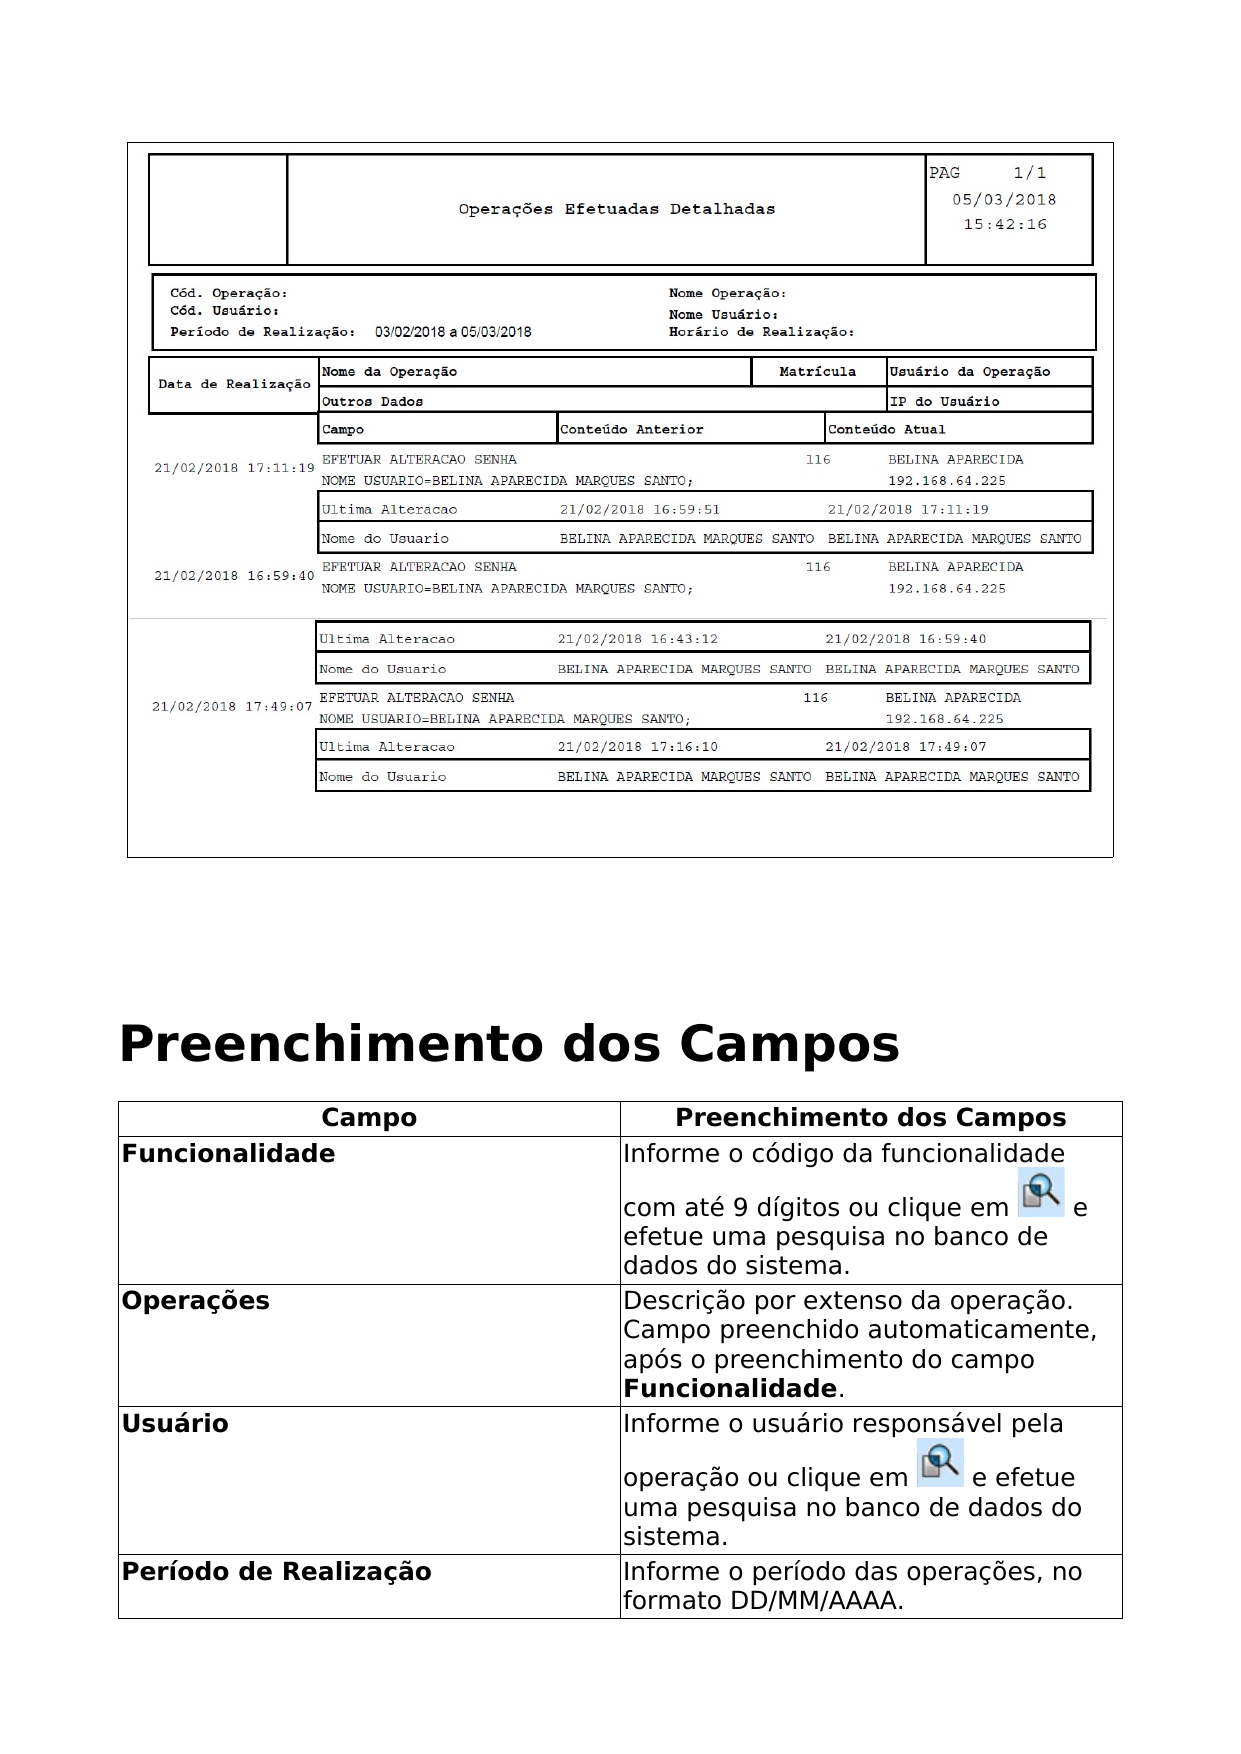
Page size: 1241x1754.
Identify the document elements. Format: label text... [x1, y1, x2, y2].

table_cell Operações [119, 1285, 620, 1406]
table_cell Informe o usuário responsável pela operação ou clique em e efetue uma pesquisa no banco de dados do sistema. [621, 1407, 1122, 1554]
subtitle Preenchimento dos Campos [118, 1015, 1122, 1073]
table_cell Informe o período das operações, no formato DD/MM/AAAA. [621, 1555, 1122, 1618]
table_cell Descrição por extenso da operação. Campo preenchido automaticamente, após o preenchimento do campo Funcionalidade. [621, 1285, 1122, 1406]
table_cell Funcionalidade [119, 1137, 620, 1283]
picture [129, 144, 1111, 825]
picture [916, 1438, 964, 1487]
table_header Campo [119, 1102, 620, 1136]
table_cell Período de Realização [119, 1555, 620, 1618]
table_cell Usuário [119, 1407, 620, 1554]
table_header Preenchimento dos Campos [621, 1102, 1122, 1136]
table_header [128, 143, 1113, 857]
table_cell Informe o código da funcionalidade com até 9 dígitos ou clique em e efetue uma pesquisa no banco de dados do sistema. [621, 1137, 1122, 1283]
picture [1017, 1167, 1065, 1217]
